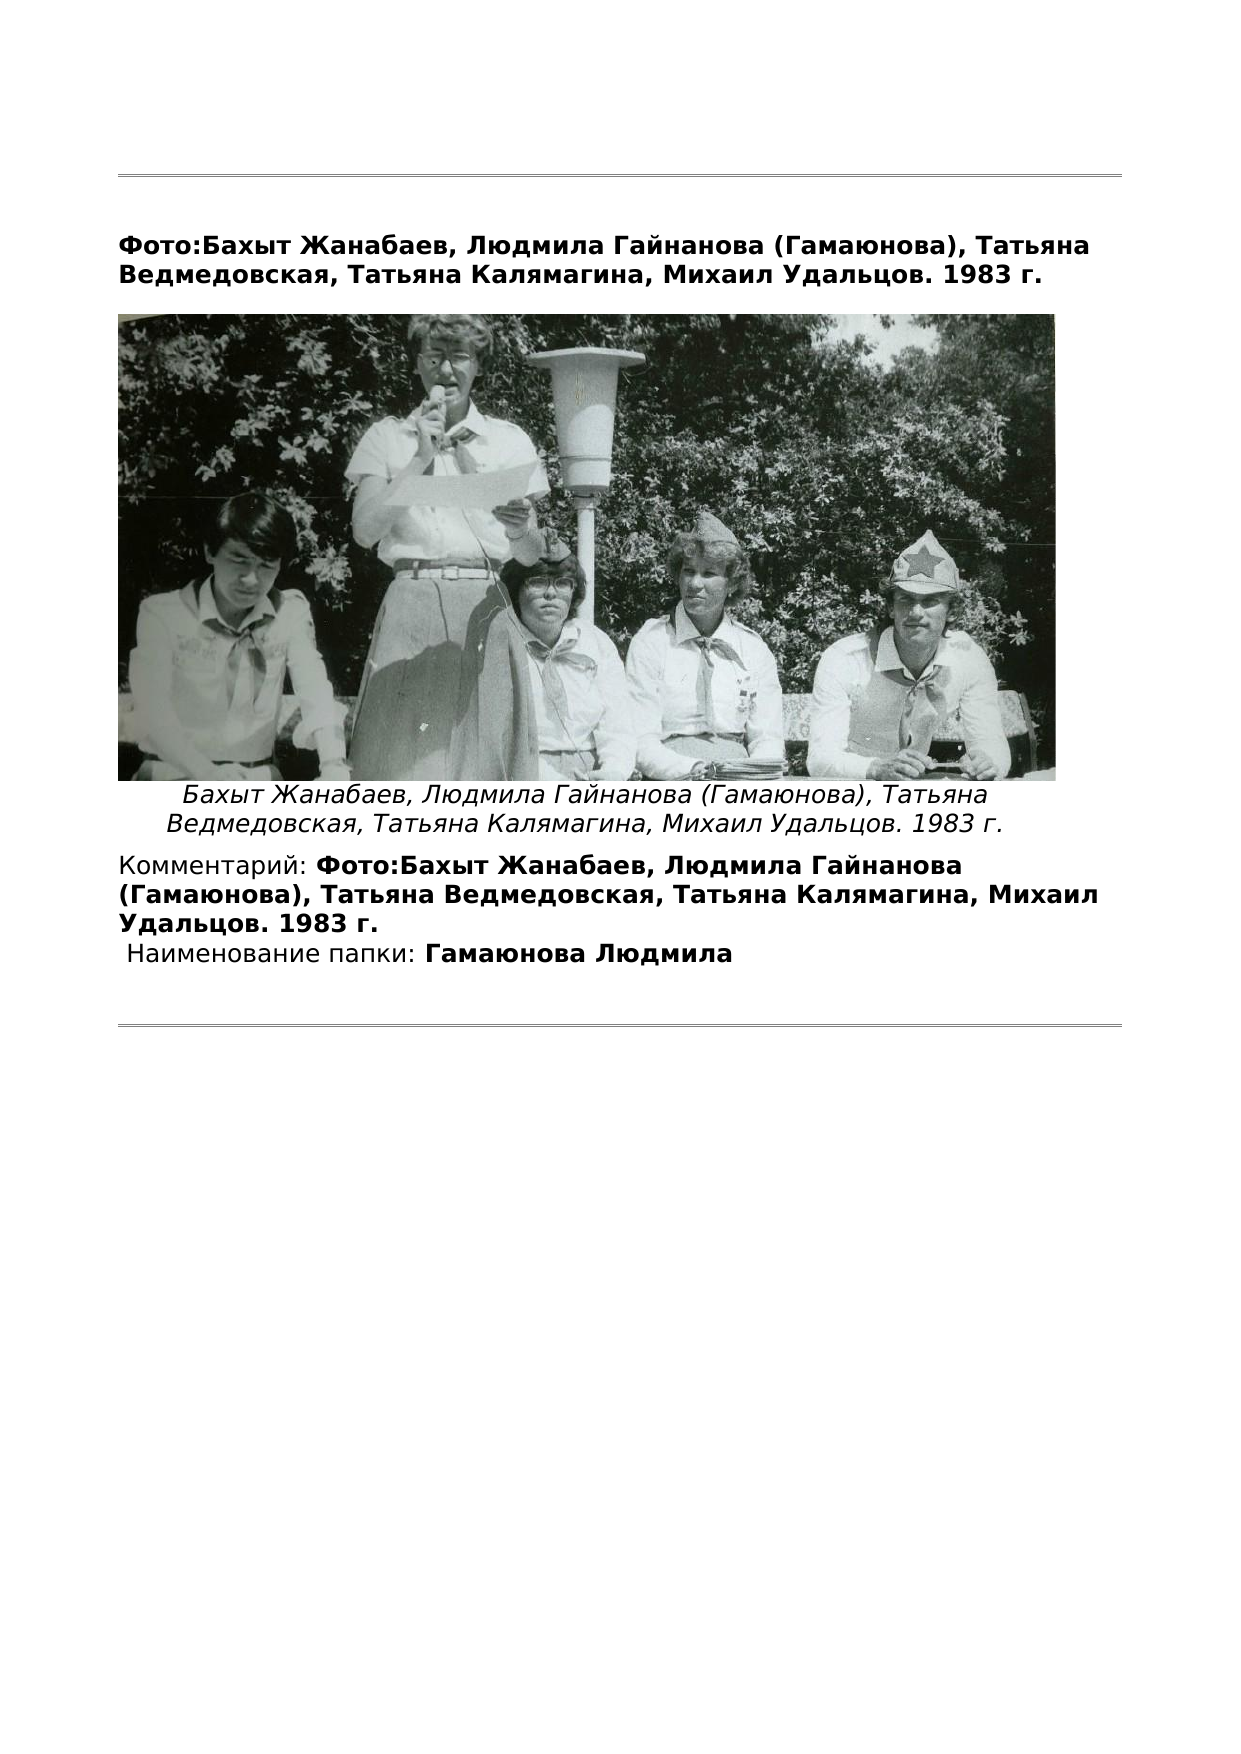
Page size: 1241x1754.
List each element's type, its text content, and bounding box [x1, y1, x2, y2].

picture [118, 314, 1056, 781]
text Комментарий: Фото:Бахыт Жанабаев, Людмила Гайнанова (Гамаюнова), Татьяна Ведмедовская, Татьяна Калямагина, Михаил Удальцов. 1983 г. Наименование папки: Гамаюнова Людмила [118, 851, 1122, 997]
text [118, 118, 1122, 147]
subtitle Фото:Бахыт Жанабаев, Людмила Гайнанова (Гамаюнова), Татьяна Ведмедовская, Татьяна Калямагина, Михаил Удальцов. 1983 г. [118, 231, 1122, 289]
text Бахыт Жанабаев, Людмила Гайнанова (Гамаюнова), Татьяна Ведмедовская, Татьяна Калямагина, Михаил Удальцов. 1983 г. [118, 781, 1056, 839]
